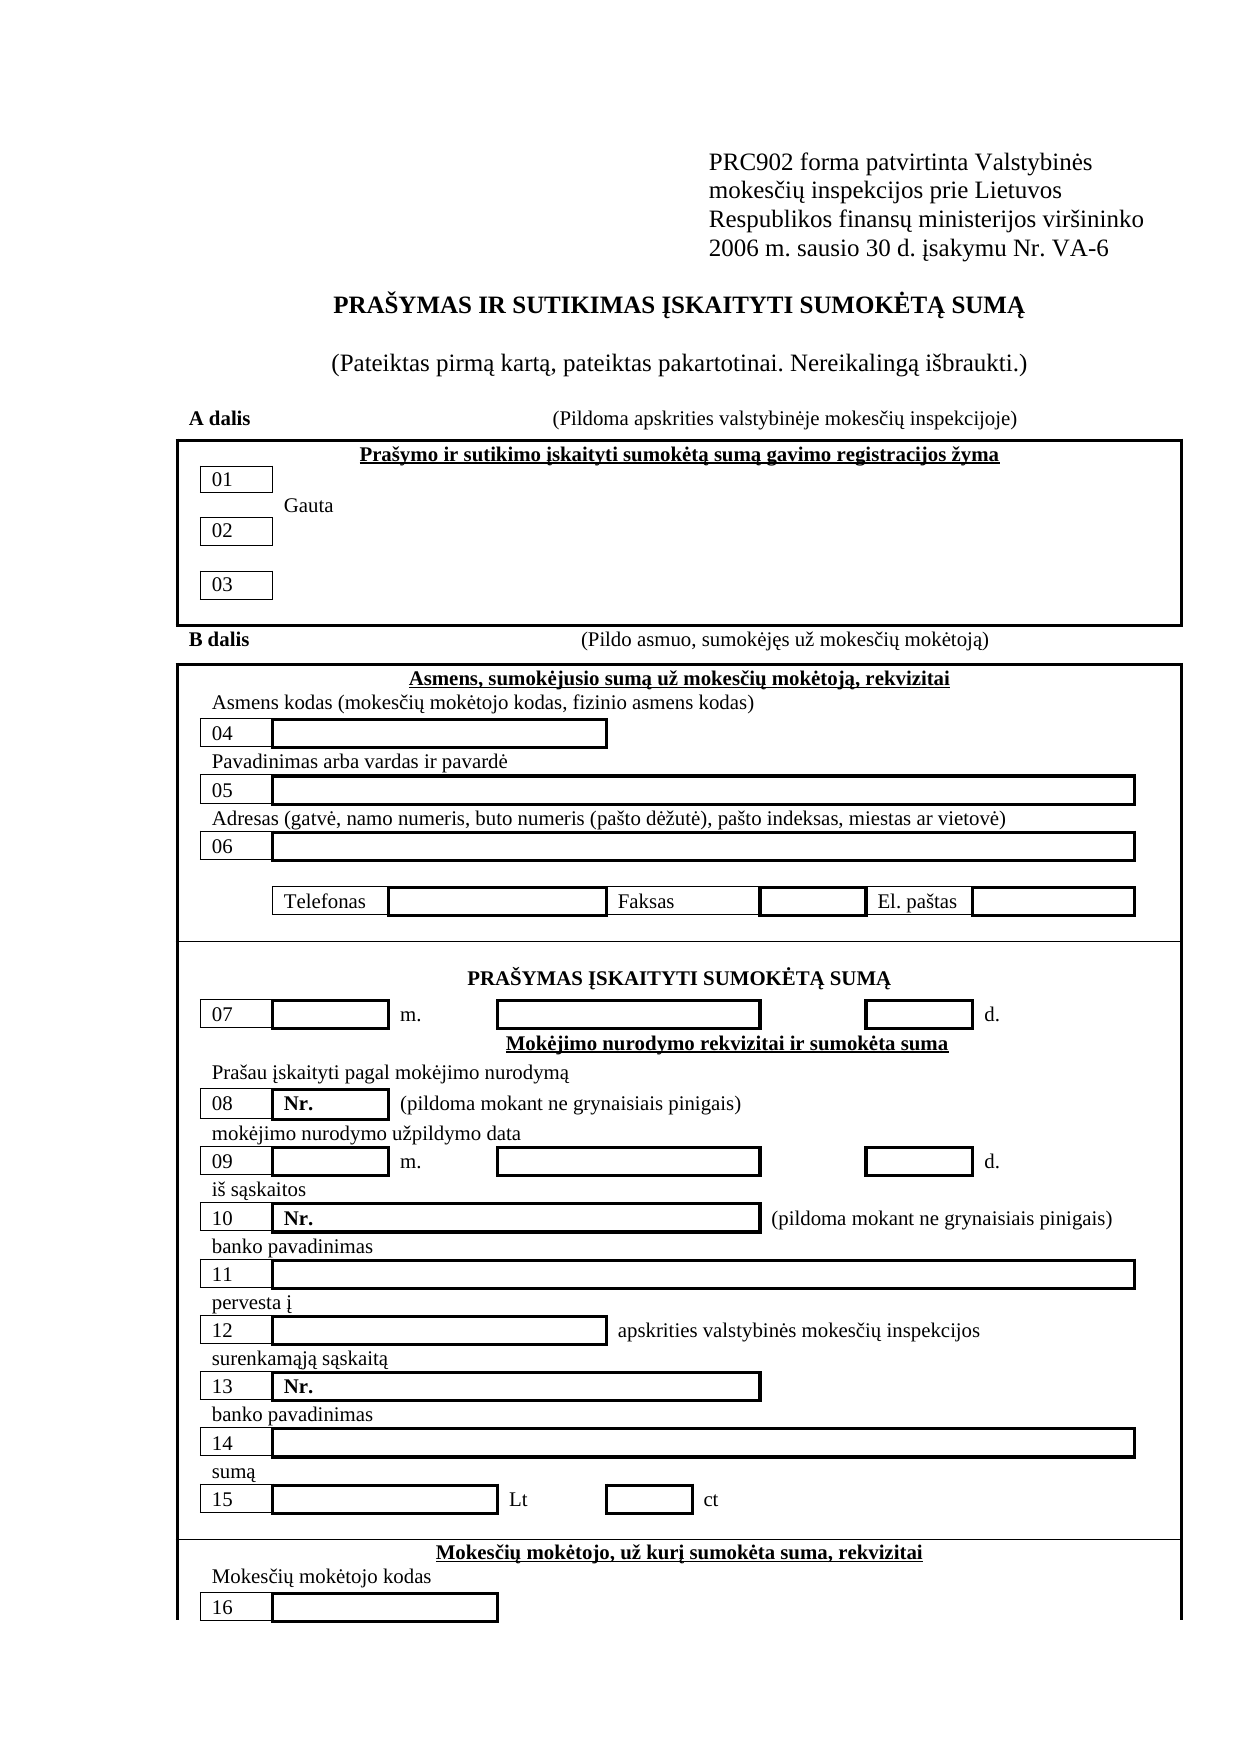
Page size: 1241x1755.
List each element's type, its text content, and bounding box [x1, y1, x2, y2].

table_cell [274, 1487, 496, 1512]
table_cell [179, 492, 200, 517]
table_cell sumą [200, 1455, 1180, 1483]
text (Pateiktas pirmą kartą, pateiktas pakartotinai. Nereikalingą išbraukti.) [177, 348, 1181, 377]
table_cell Faksas [608, 887, 758, 914]
table_cell Mokesčių mokėtojo kodas [200, 1564, 1180, 1592]
table_cell [274, 1595, 496, 1620]
table_cell 07 [201, 1000, 271, 1027]
table_cell Mokėjimo nurodymo rekvizitai ir sumokėta suma [273, 1027, 1180, 1060]
table_cell Asmens kodas (mokesčių mokėtojo kodas, fizinio asmens kodas) [200, 690, 1180, 718]
table_cell [179, 1174, 200, 1202]
table_cell 12 [201, 1316, 271, 1343]
table_cell 02 [201, 518, 272, 545]
table_cell m. [390, 1146, 496, 1174]
table_cell [200, 1513, 272, 1539]
text mokesčių inspekcijos prie Lietuvos [177, 176, 1181, 204]
table_cell [273, 466, 1180, 492]
table_cell [200, 914, 272, 941]
table_cell [179, 1484, 200, 1512]
table_cell iš sąskaitos [200, 1174, 1180, 1202]
table_cell 08 [201, 1089, 271, 1118]
table_cell [974, 889, 1133, 914]
table_cell [200, 1028, 272, 1060]
table_cell [179, 914, 200, 941]
table_cell [868, 1002, 971, 1027]
table_cell [390, 889, 605, 914]
table_cell Nr. [274, 1374, 758, 1399]
table_cell [762, 1371, 1180, 1399]
table_cell [760, 1484, 1180, 1512]
table_cell [179, 718, 200, 746]
table_cell banko pavadinimas [200, 1399, 1180, 1427]
table_cell Asmens, sumokėjusio sumą už mokesčių mokėtoją, rekvizitai [179, 666, 1180, 690]
table_cell 13 [201, 1372, 271, 1399]
table_cell [200, 600, 272, 624]
table_header A dalis [177, 406, 389, 438]
table_cell [179, 1399, 200, 1427]
text Respublikos finansų ministerijos viršininko [177, 204, 1181, 233]
table_cell [179, 774, 200, 802]
table_cell [179, 859, 200, 886]
table_cell 16 [201, 1593, 271, 1620]
table_cell [273, 571, 1180, 599]
table_cell [1136, 1427, 1180, 1455]
table_cell [274, 721, 605, 746]
text PRAŠYMAS IR SUTIKIMAS ĮSKAITYTI SUMOKĖTĄ SUMĄ [177, 291, 1181, 319]
table_cell Gauta [273, 492, 1180, 517]
table_cell [274, 1318, 605, 1343]
table_cell [274, 1430, 1133, 1455]
table_cell B dalis [177, 627, 389, 663]
table_cell [200, 860, 272, 886]
table_cell Pavadinimas arba vardas ir pavardė [200, 746, 1180, 774]
table_cell [499, 1592, 1180, 1620]
table_cell 11 [201, 1260, 271, 1287]
table_cell [1136, 886, 1180, 914]
text PRC902 forma patvirtinta Valstybinės [177, 147, 1181, 176]
table_cell [179, 466, 200, 492]
table_cell pervesta į [200, 1287, 1180, 1315]
table_cell 15 [201, 1485, 271, 1512]
table_cell [179, 1512, 200, 1539]
table_cell Prašau įskaityti pagal mokėjimo nurodymą [200, 1060, 1180, 1088]
table_cell [179, 1230, 200, 1258]
table_cell [179, 1427, 200, 1455]
table_cell [273, 914, 1180, 941]
table_cell 09 [201, 1147, 271, 1174]
table_cell [179, 599, 200, 624]
table_cell d. [974, 1146, 1180, 1174]
table_cell [179, 999, 200, 1027]
table_cell [179, 1118, 200, 1146]
table_cell 05 [201, 775, 271, 802]
table_cell (Pildo asmuo, sumokėjęs už mokesčių mokėtoją) [389, 627, 1181, 663]
table_cell [499, 1002, 758, 1027]
table_cell 10 [201, 1203, 271, 1230]
table_cell 06 [201, 832, 271, 859]
table_cell [179, 517, 200, 545]
table_cell m. [390, 999, 496, 1027]
table_cell [273, 859, 1180, 886]
table_cell apskrities valstybinės mokesčių inspekcijos [608, 1315, 1180, 1343]
table_cell [868, 1149, 971, 1174]
table_cell 01 [201, 467, 272, 492]
table_cell [274, 834, 1133, 859]
table_cell [179, 1287, 200, 1315]
table_cell mokėjimo nurodymo užpildymo data [200, 1118, 1180, 1146]
table_cell [200, 493, 272, 517]
table_cell surenkamąją sąskaitą [200, 1343, 1180, 1371]
table_header (Pildoma apskrities valstybinėje mokesčių inspekcijoje) [389, 406, 1181, 438]
table_cell [608, 718, 1180, 746]
table_cell 14 [201, 1428, 271, 1455]
table_cell [273, 1512, 1180, 1539]
table_cell [179, 803, 200, 831]
table_cell [179, 1202, 200, 1230]
table_cell 04 [201, 719, 271, 746]
table_cell [179, 1343, 200, 1371]
table_cell [273, 599, 1180, 624]
table_cell Mokesčių mokėtojo, už kurį sumokėta suma, rekvizitai [179, 1540, 1180, 1564]
table_cell Telefonas [273, 887, 387, 914]
table_cell Prašymo ir sutikimo įskaityti sumokėtą sumą gavimo registracijos žyma [179, 442, 1180, 466]
table_cell [179, 571, 200, 599]
table_cell [762, 999, 864, 1027]
table_cell [179, 1259, 200, 1287]
table_cell [179, 746, 200, 774]
table_cell [179, 545, 200, 571]
table_cell [179, 1315, 200, 1343]
table_cell [179, 831, 200, 859]
table_cell [179, 1027, 200, 1060]
table_cell ct [694, 1484, 760, 1512]
table_cell [179, 1592, 200, 1620]
table_cell [179, 942, 1180, 966]
table_cell [273, 545, 1180, 571]
table_cell banko pavadinimas [200, 1230, 1180, 1258]
table_cell [274, 1262, 1133, 1287]
table_cell [274, 1149, 387, 1174]
table_cell Lt [499, 1484, 605, 1512]
table_cell PRAŠYMAS ĮSKAITYTI SUMOKĖTĄ SUMĄ [179, 966, 1180, 999]
table_cell [179, 1088, 200, 1118]
table_cell [179, 1060, 200, 1088]
table_cell [1136, 774, 1180, 802]
table_cell Nr. [274, 1205, 758, 1230]
table_cell [179, 690, 200, 718]
table_cell [200, 546, 272, 571]
table_cell [200, 886, 272, 914]
table_cell (pildoma mokant ne grynaisiais pinigais) [390, 1088, 1180, 1118]
table_cell d. [974, 999, 1180, 1027]
table_cell [273, 517, 1180, 545]
table_cell Adresas (gatvė, namo numeris, buto numeris (pašto dėžutė), pašto indeksas, miestas ar vietovė) [200, 803, 1180, 831]
table_cell [608, 1487, 691, 1512]
table_cell [274, 778, 1133, 802]
table_cell [762, 889, 864, 914]
table_cell [179, 1371, 200, 1399]
table_cell [179, 1564, 200, 1592]
table_cell [274, 1002, 387, 1027]
table_cell [179, 1146, 200, 1174]
table_cell [762, 1146, 864, 1174]
table_cell [499, 1149, 758, 1174]
table_cell El. paštas [868, 887, 971, 914]
table_cell (pildoma mokant ne grynaisiais pinigais) [762, 1202, 1180, 1230]
table_cell [1136, 1259, 1180, 1287]
table_cell [179, 886, 200, 914]
table_cell Nr. [274, 1091, 387, 1118]
table_cell 03 [201, 572, 272, 599]
table_cell [1136, 831, 1180, 859]
table_cell [179, 1455, 200, 1483]
text 2006 m. sausio 30 d. įsakymu Nr. VA-6 [177, 233, 1181, 262]
